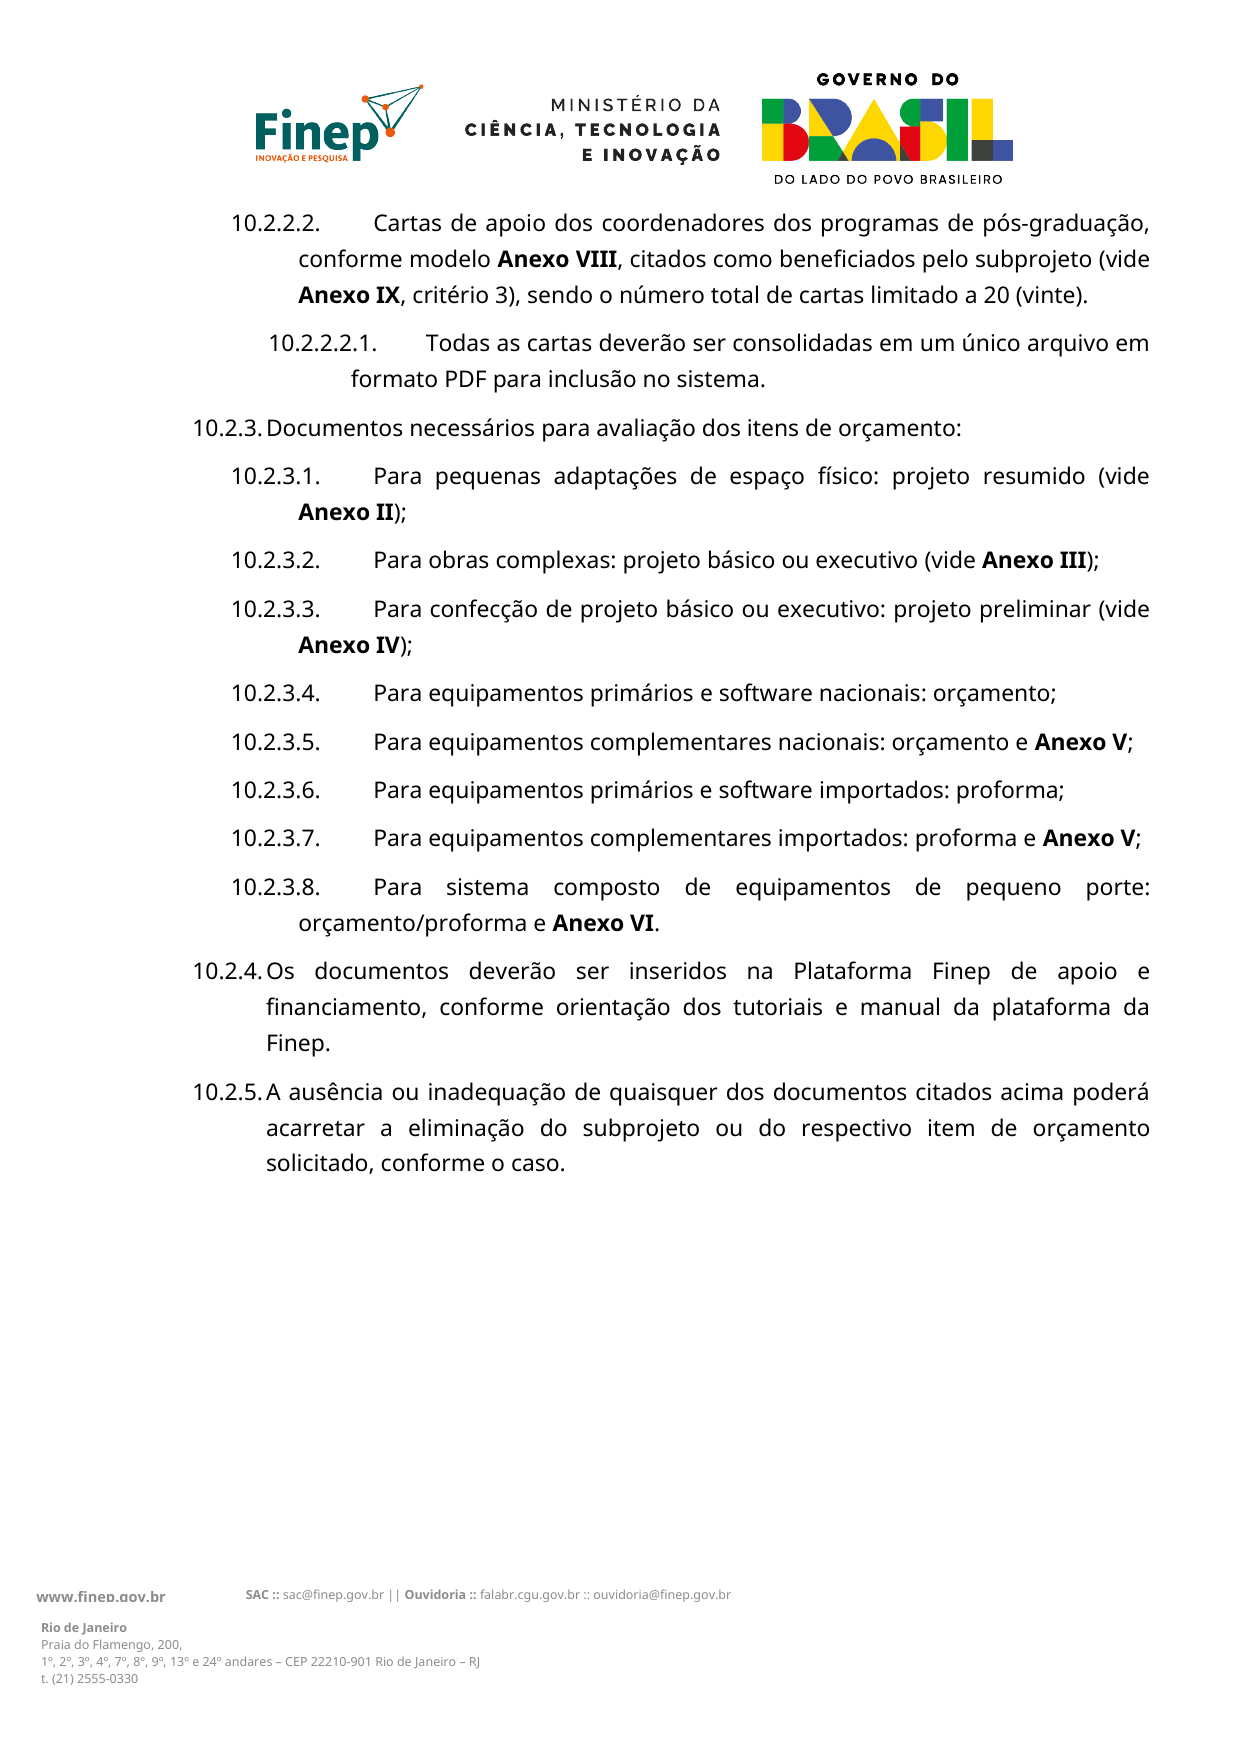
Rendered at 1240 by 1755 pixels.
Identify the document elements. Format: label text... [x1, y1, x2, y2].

list A ausência ou inadequação de quaisquer dos documentos citados acima poderá acarretar a eliminação do subprojeto ou do respectivo item de orçamento solicitado, conforme o caso. [192, 1076, 1151, 1179]
list Para equipamentos primários e software nacionais: orçamento; [231, 677, 1151, 708]
list Para pequenas adaptações de espaço físico: projeto resumido (vide Anexo II); [231, 460, 1151, 527]
list Documentos necessários para avaliação dos itens de orçamento: [192, 411, 1151, 443]
list Para sistema composto de equipamentos de pequeno porte: orçamento/proforma e Anexo VI. [231, 871, 1151, 938]
list Todas as cartas deverão ser consolidadas em um único arquivo em formato PDF para inclusão no sistema. [268, 327, 1151, 394]
list Para obras complexas: projeto básico ou executivo (vide Anexo III); [231, 544, 1151, 576]
list Cartas de apoio dos coordenadores dos programas de pós-graduação, conforme modelo Anexo VIII, citados como beneficiados pelo subprojeto (vide Anexo IX, critério 3), sendo o número total de cartas limitado a 20 (vinte). [231, 207, 1151, 310]
list Para equipamentos complementares nacionais: orçamento e Anexo V; [231, 726, 1151, 757]
list Para confecção de projeto básico ou executivo: projeto preliminar (vide Anexo IV); [231, 593, 1151, 660]
list Para equipamentos primários e software importados: proforma; [231, 774, 1151, 805]
list Os documentos deverão ser inseridos na Plataforma Finep de apoio e financiamento, conforme orientação dos tutoriais e manual da plataforma da Finep. [192, 955, 1151, 1058]
list Para equipamentos complementares importados: proforma e Anexo V; [231, 822, 1151, 854]
